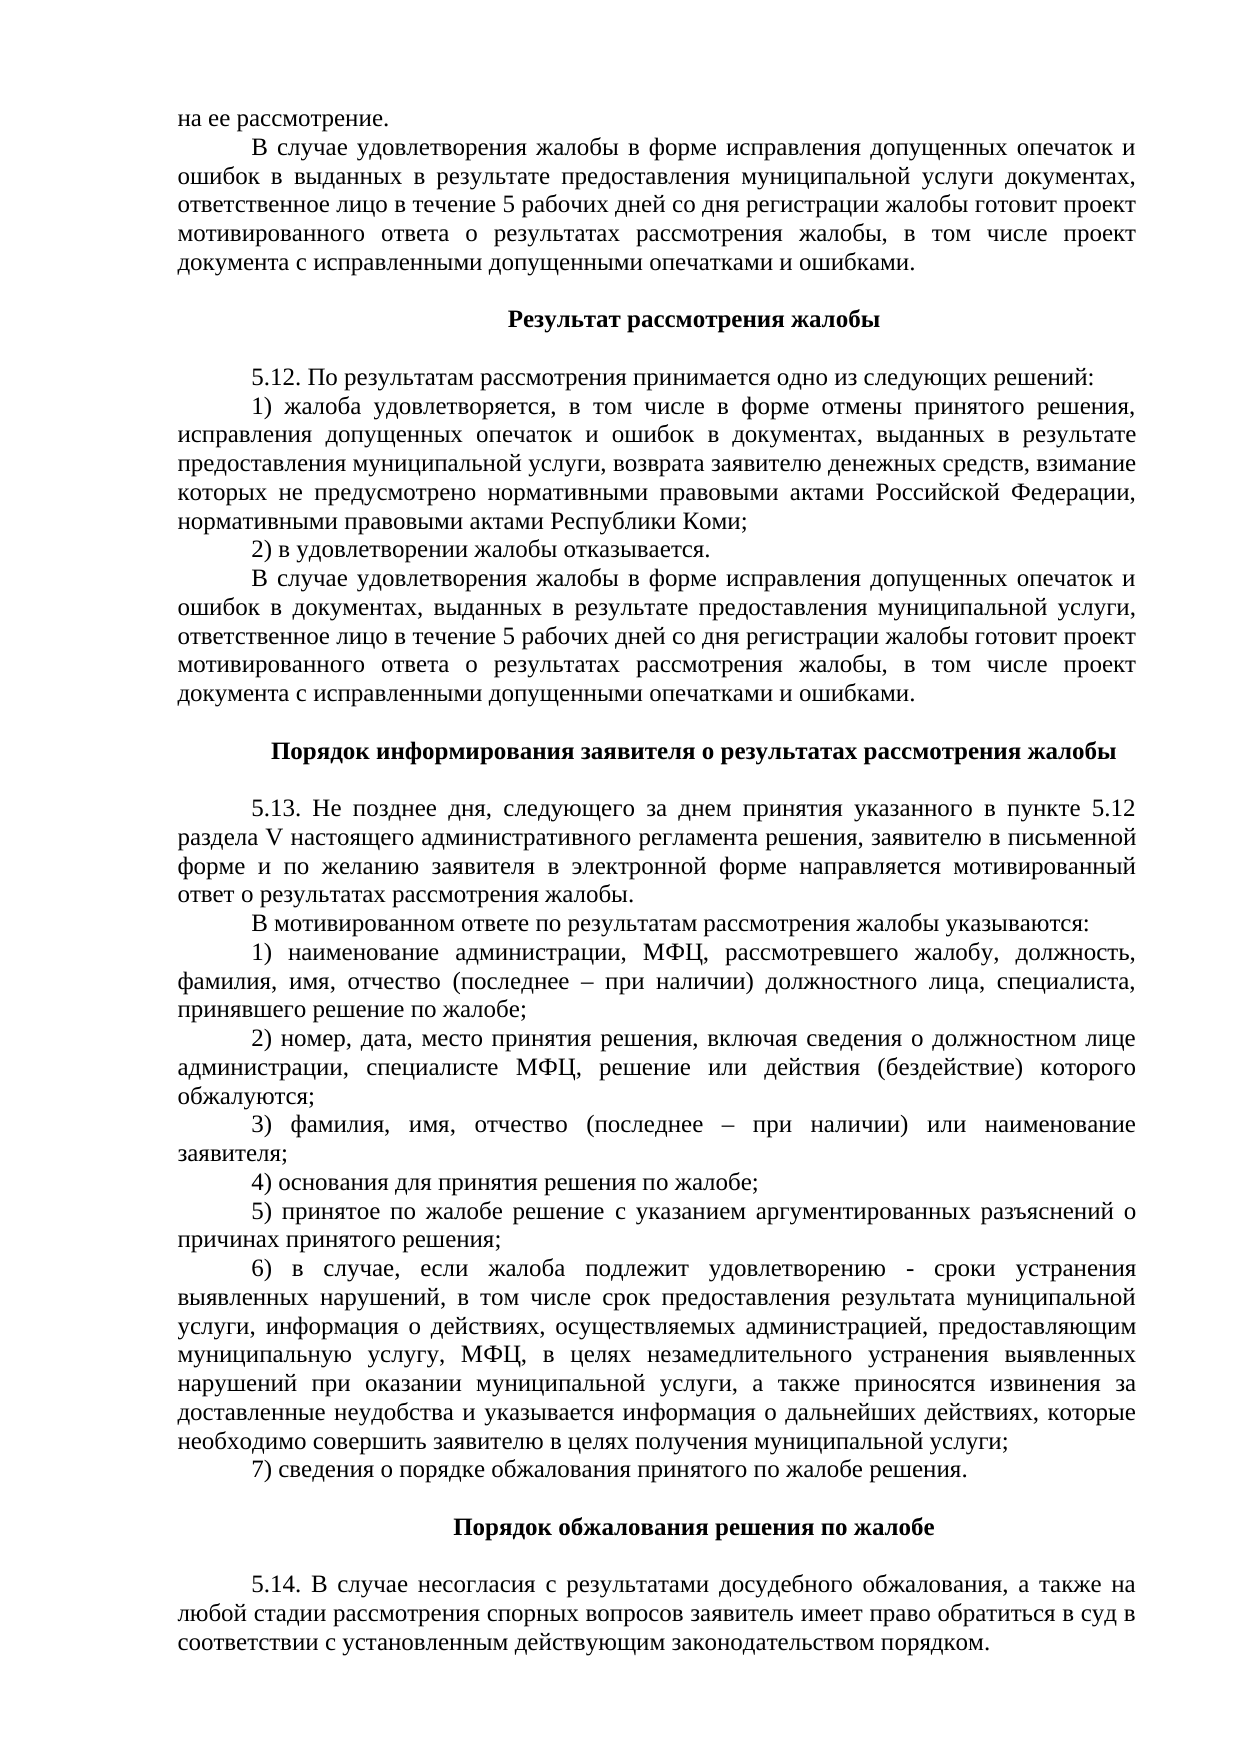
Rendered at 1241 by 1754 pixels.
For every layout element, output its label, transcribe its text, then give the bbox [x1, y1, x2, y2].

text 7) сведения о порядке обжалования принятого по жалобе решения. [177, 1454, 1137, 1483]
text 5.14. В случае несогласия с результатами досудебного обжалования, а также на любой стадии рассмотрения спорных вопросов заявитель имеет право обратиться в суд в соответствии с установленным действующим законодательством порядком. [177, 1569, 1137, 1656]
text В случае удовлетворения жалобы в форме исправления допущенных опечаток и ошибок в документах, выданных в результате предоставления муниципальной услуги, ответственное лицо в течение 5 рабочих дней со дня регистрации жалобы готовит проект мотивированного ответа о результатах рассмотрения жалобы, в том числе проект документа с исправленными допущенными опечатками и ошибками. [177, 563, 1137, 707]
text 6) в случае, если жалоба подлежит удовлетворению - сроки устранения выявленных нарушений, в том числе срок предоставления результата муниципальной услуги, информация о действиях, осуществляемых администрацией, предоставляющим муниципальную услугу, МФЦ, в целях незамедлительного устранения выявленных нарушений при оказании муниципальной услуги, а также приносятся извинения за доставленные неудобства и указывается информация о дальнейших действиях, которые необходимо совершить заявителю в целях получения муниципальной услуги; [177, 1253, 1137, 1454]
text Порядок обжалования решения по жалобе [177, 1512, 1137, 1541]
text на ее рассмотрение. [177, 103, 1137, 132]
text В случае удовлетворения жалобы в форме исправления допущенных опечаток и ошибок в выданных в результате предоставления муниципальной услуги документах, ответственное лицо в течение 5 рабочих дней со дня регистрации жалобы готовит проект мотивированного ответа о результатах рассмотрения жалобы, в том числе проект документа с исправленными допущенными опечатками и ошибками. [177, 132, 1137, 276]
text 5.12. По результатам рассмотрения принимается одно из следующих решений: [177, 362, 1137, 391]
text Результат рассмотрения жалобы [177, 304, 1137, 333]
text 1) наименование администрации, МФЦ, рассмотревшего жалобу, должность, фамилия, имя, отчество (последнее – при наличии) должностного лица, специалиста, принявшего решение по жалобе; [177, 937, 1137, 1023]
text 2) в удовлетворении жалобы отказывается. [177, 534, 1137, 563]
text 4) основания для принятия решения по жалобе; [177, 1167, 1137, 1196]
text 2) номер, дата, место принятия решения, включая сведения о должностном лице администрации, специалисте МФЦ, решение или действия (бездействие) которого обжалуются; [177, 1023, 1137, 1109]
text 5) принятое по жалобе решение с указанием аргументированных разъяснений о причинах принятого решения; [177, 1196, 1137, 1253]
text 1) жалоба удовлетворяется, в том числе в форме отмены принятого решения, исправления допущенных опечаток и ошибок в документах, выданных в результате предоставления муниципальной услуги, возврата заявителю денежных средств, взимание которых не предусмотрено нормативными правовыми актами Российской Федерации, нормативными правовыми актами Республики Коми; [177, 391, 1137, 534]
text В мотивированном ответе по результатам рассмотрения жалобы указываются: [177, 908, 1137, 937]
text 5.13. Не позднее дня, следующего за днем принятия указанного в пункте 5.12 раздела V настоящего административного регламента решения, заявителю в письменной форме и по желанию заявителя в электронной форме направляется мотивированный ответ о результатах рассмотрения жалобы. [177, 793, 1137, 908]
text 3) фамилия, имя, отчество (последнее – при наличии) или наименование заявителя; [177, 1109, 1137, 1167]
text Порядок информирования заявителя о результатах рассмотрения жалобы [177, 736, 1137, 764]
